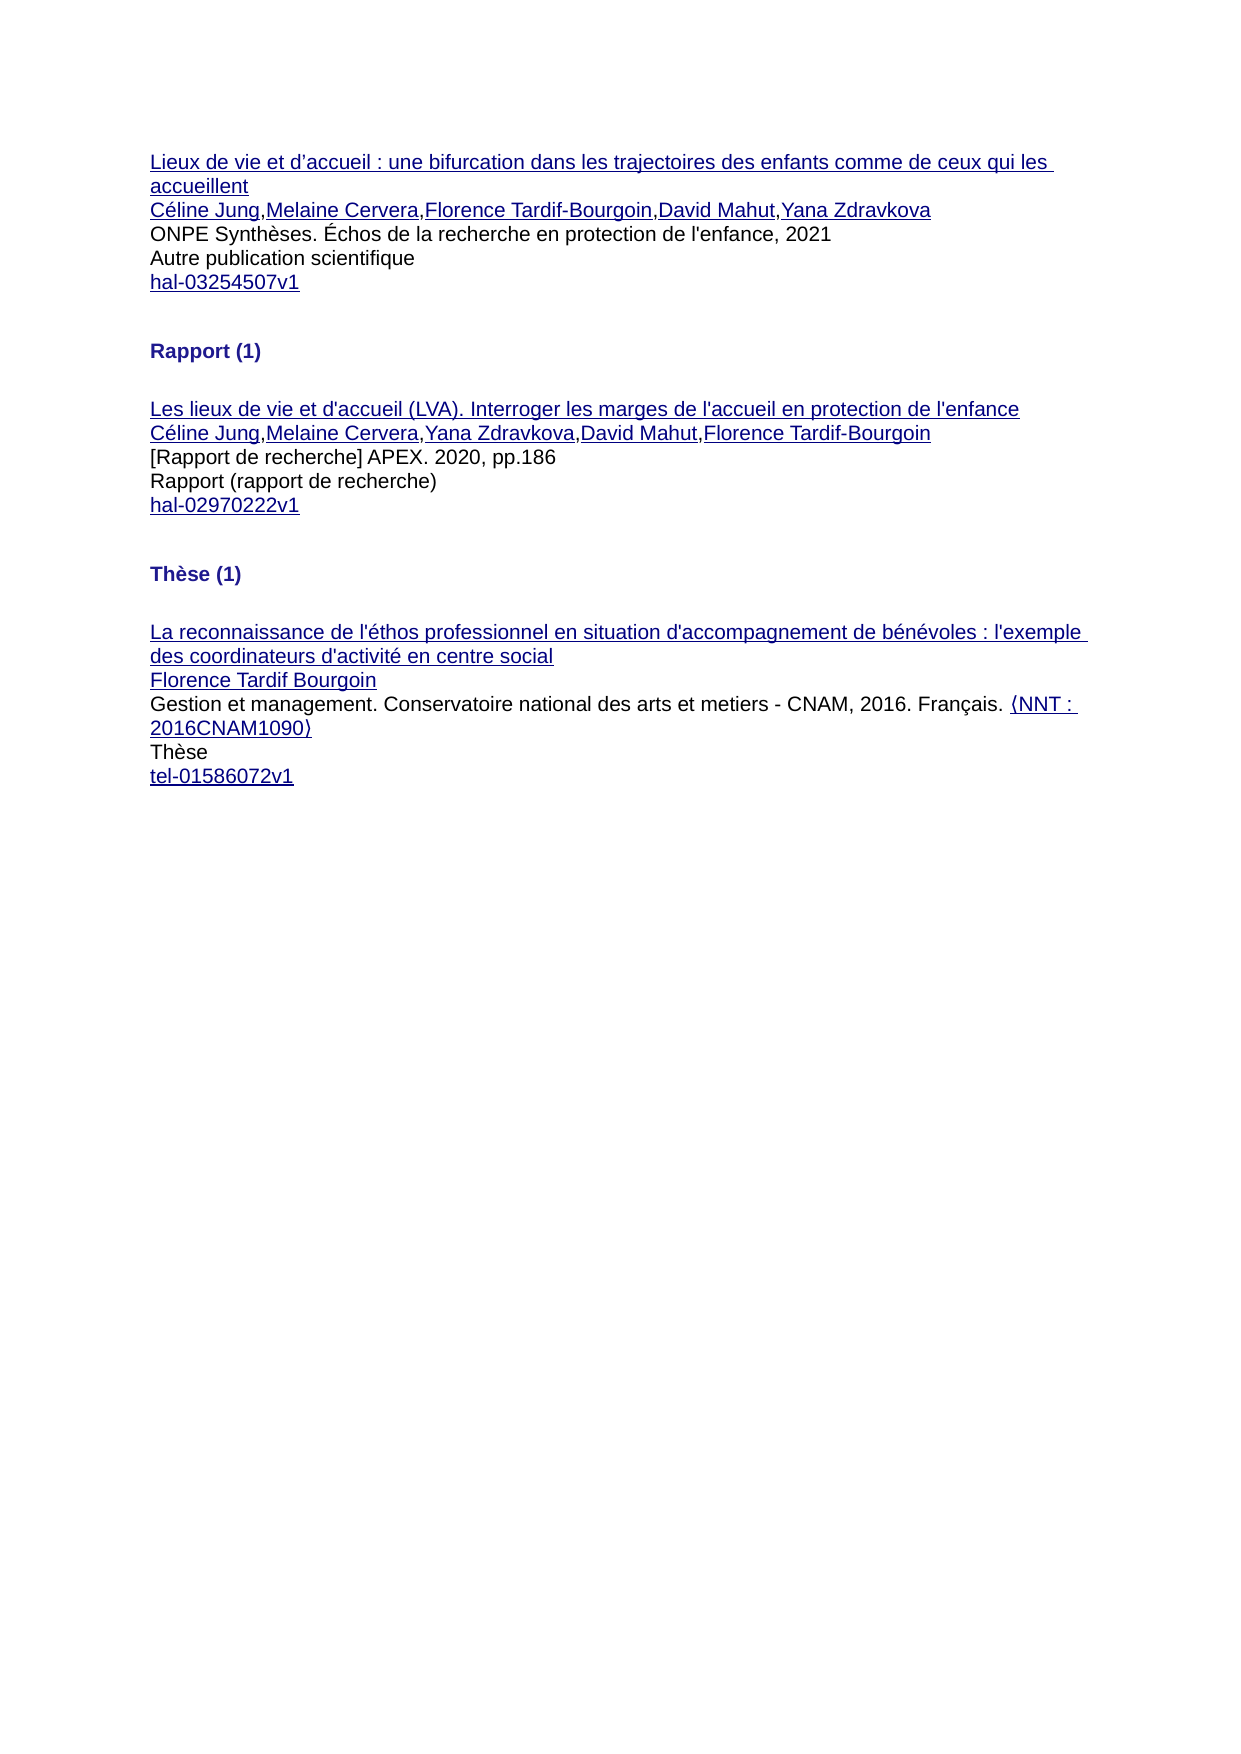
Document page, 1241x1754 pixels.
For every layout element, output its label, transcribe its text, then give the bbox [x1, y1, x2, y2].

table_header Lieux de vie et d’accueil : une bifurcation dans les trajectoires des enfants comme de ceux qui les accueillent Céline Jung,Melaine Cervera,Florence Tardif-Bourgoin,David Mahut,Yana Zdravkova ONPE Synthèses. Échos de la recherche en protection de l'enfance, 2021 Autre publication scientifique hal-03254507v1 [150, 150, 1090, 294]
subtitle Thèse (1) [150, 561, 1090, 585]
table_header Les lieux de vie et d'accueil (LVA). Interroger les marges de l'accueil en protection de l'enfance Céline Jung,Melaine Cervera,Yana Zdravkova,David Mahut,Florence Tardif-Bourgoin [Rapport de recherche] APEX. 2020, pp.186 Rapport (rapport de recherche) hal-02970222v1 [150, 397, 1090, 517]
subtitle Rapport (1) [150, 338, 1090, 362]
table_header La reconnaissance de l'éthos professionnel en situation d'accompagnement de bénévoles : l'exemple des coordinateurs d'activité en centre social Florence Tardif Bourgoin Gestion et management. Conservatoire national des arts et metiers - CNAM, 2016. Français. ⟨NNT : 2016CNAM1090⟩ Thèse tel-01586072v1 [150, 620, 1090, 787]
